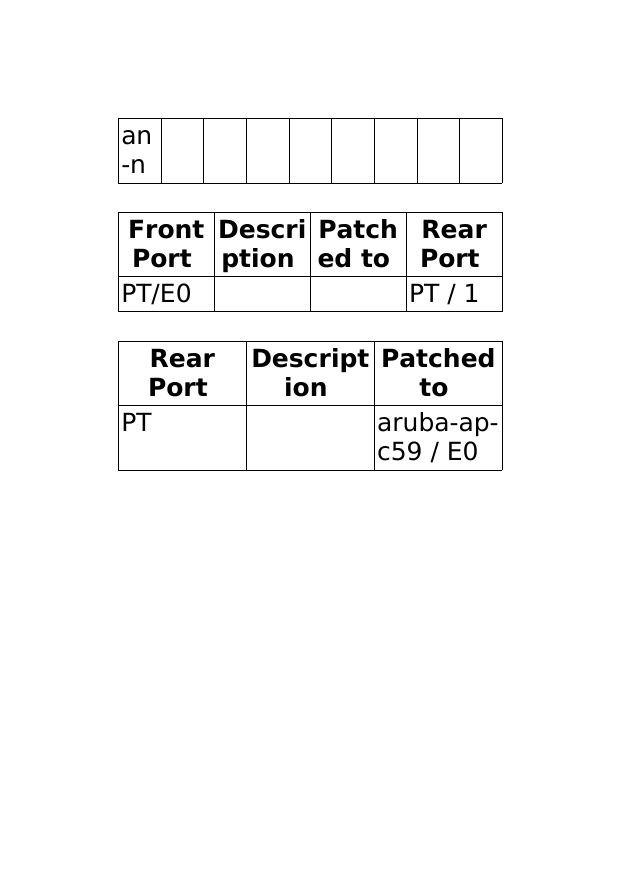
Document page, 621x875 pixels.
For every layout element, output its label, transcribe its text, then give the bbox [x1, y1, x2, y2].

table_header Rear Port [119, 342, 246, 405]
table_cell [204, 119, 246, 182]
table_header Rear Port [407, 213, 502, 276]
table_cell [290, 119, 331, 182]
table_cell [247, 119, 289, 182]
table_cell [215, 277, 310, 311]
table_header Patched to [311, 213, 406, 276]
table_cell [162, 119, 203, 182]
table_header Description [247, 342, 374, 405]
table_cell [375, 119, 417, 182]
table_header Description [215, 213, 310, 276]
table_header Patched to [375, 342, 502, 405]
table_cell PT [119, 406, 246, 470]
table_cell aruba-ap-c59 / E0 [375, 406, 502, 470]
table_cell [418, 119, 459, 182]
table_cell PT / 1 [407, 277, 502, 311]
table_cell [247, 406, 374, 470]
table_header Front Port [119, 213, 214, 276]
table_cell an-n [119, 119, 161, 182]
table_cell PT/E0 [119, 277, 214, 311]
table_cell [332, 119, 374, 182]
table_cell [460, 119, 502, 182]
table_cell [311, 277, 406, 311]
